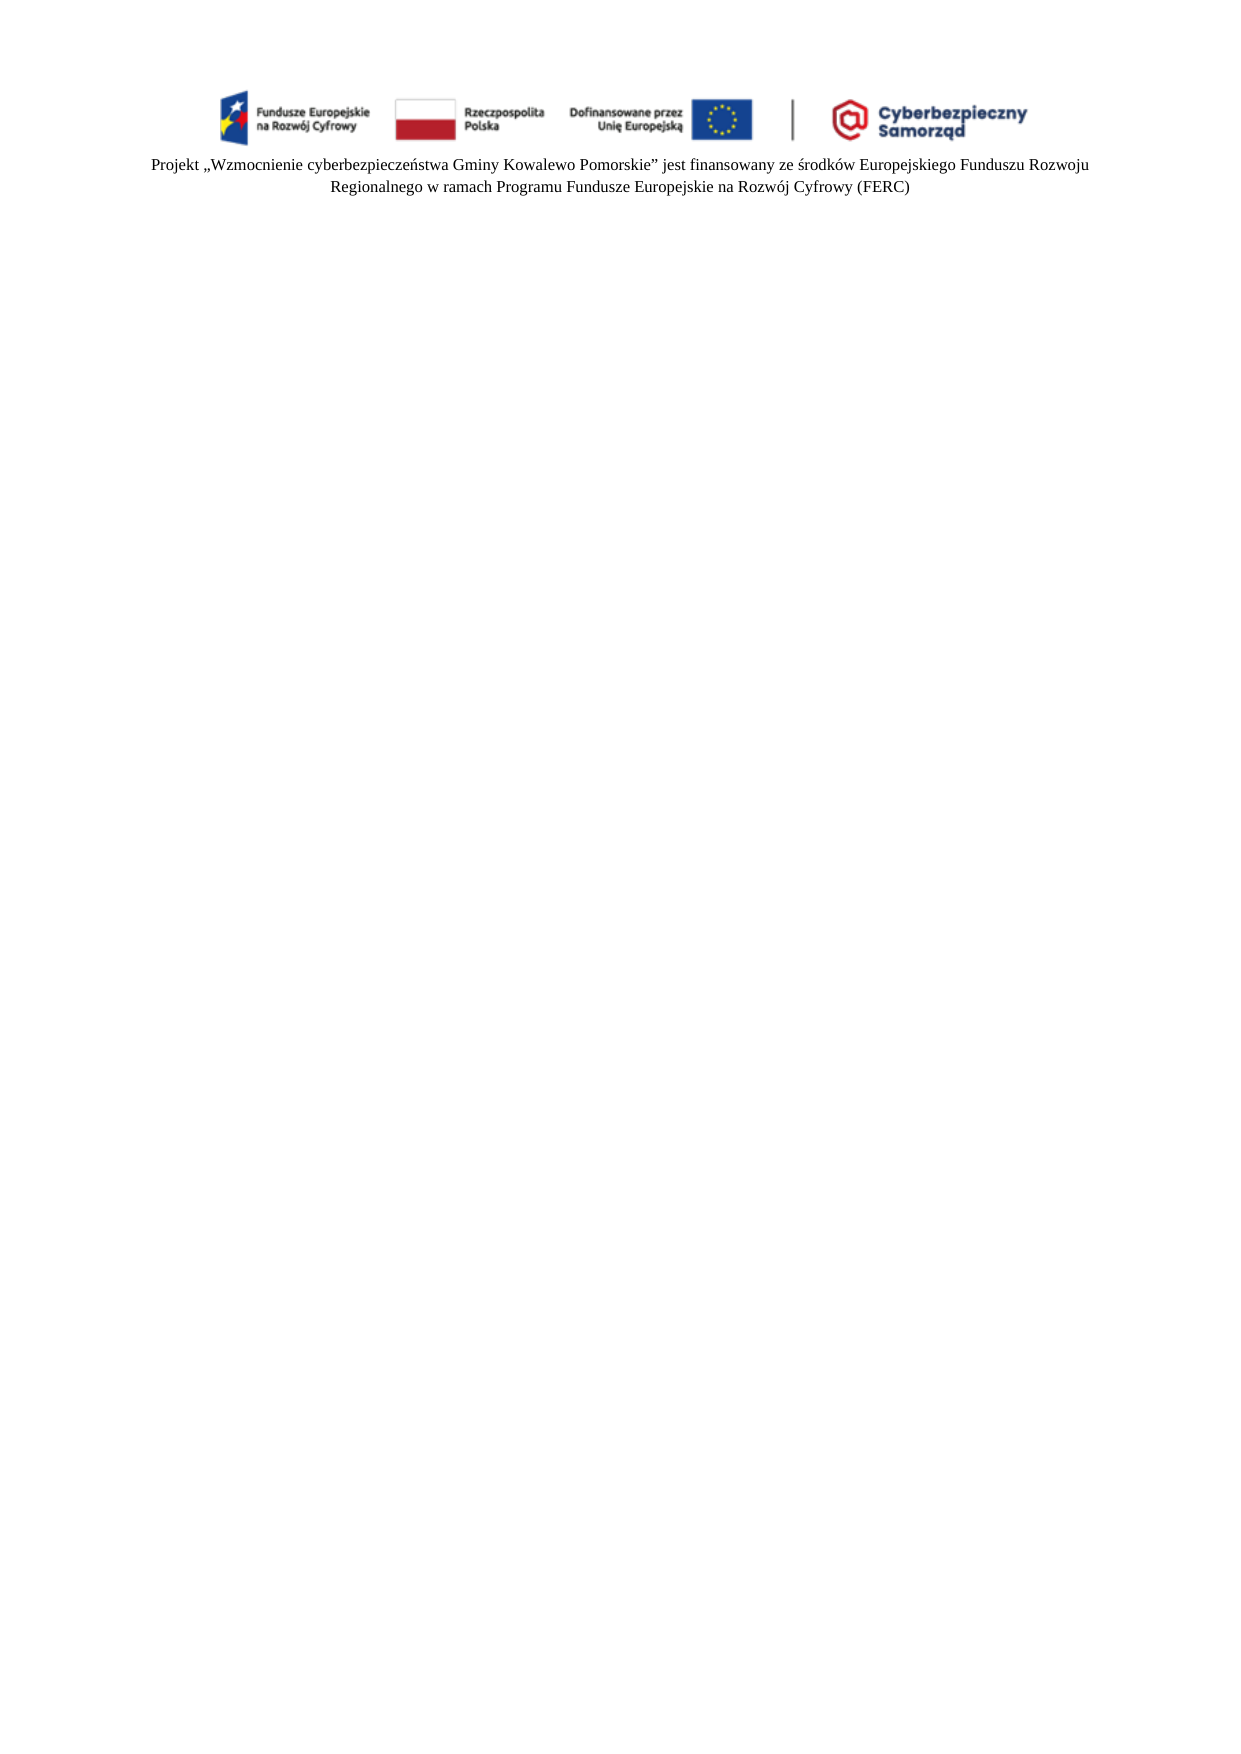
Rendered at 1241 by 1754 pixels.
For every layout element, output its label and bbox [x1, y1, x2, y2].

picture [204, 81, 1037, 154]
